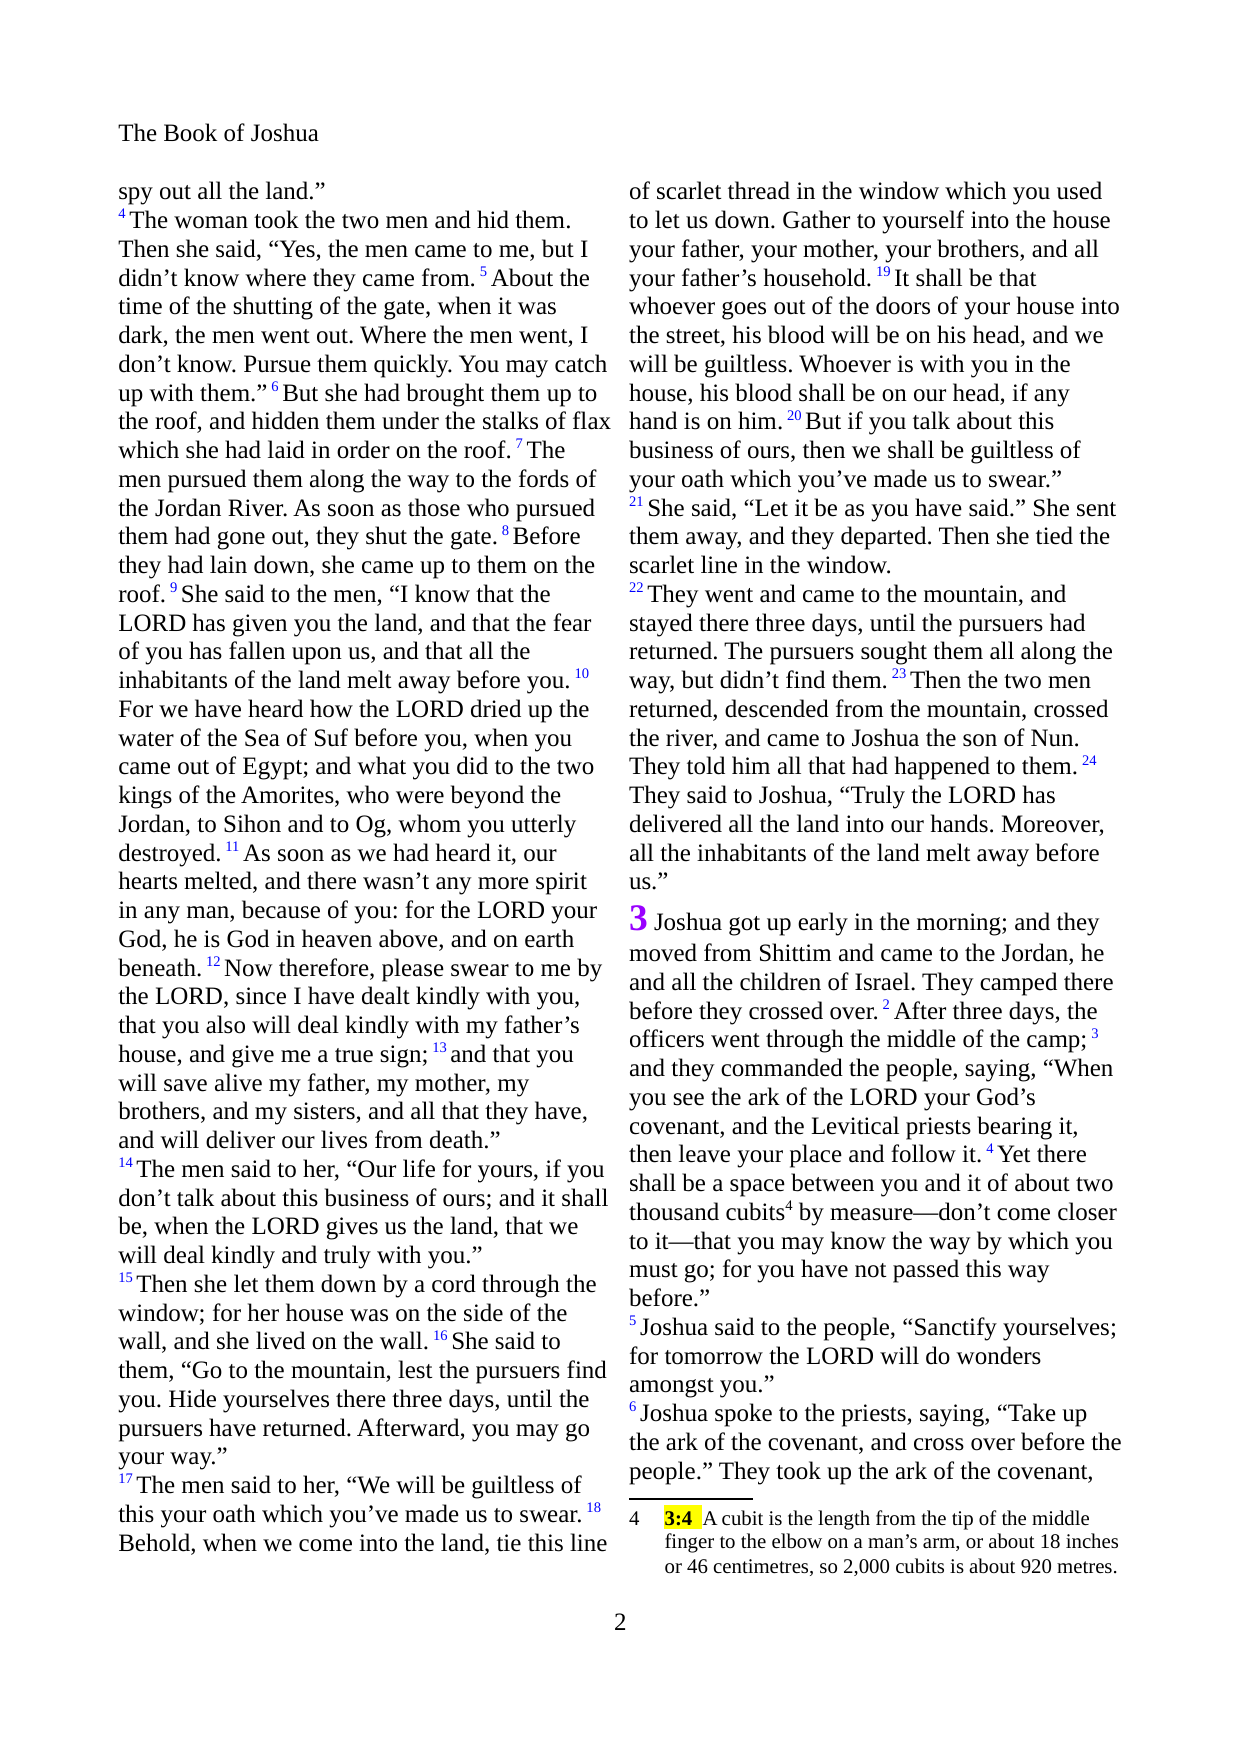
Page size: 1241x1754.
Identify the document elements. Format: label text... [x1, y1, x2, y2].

text of scarlet thread in the window which you used to let us down. Gather to yourself into the house your father, your mother, your brothers, and all your father’s household. 19 It shall be that whoever goes out of the doors of your house into the street, his blood will be on his head, and we will be guiltless. Whoever is with you in the house, his blood shall be on our head, if any hand is on him. 20 But if you talk about this business of ours, then we shall be guiltless of your oath which you’ve made us to swear.” [629, 176, 1122, 493]
text 3:4 A cubit is the length from the tip of the middle finger to the elbow on a man’s arm, or about 18 inches or 46 centimetres, so 2,000 cubits is about 920 metres. [629, 1505, 1122, 1578]
text 17 The men said to her, “We will be guiltless of this your oath which you’ve made us to swear. 18 Behold, when we come into the land, tie this line [118, 1470, 611, 1556]
text 15 Then she let them down by a cord through the window; for her house was on the side of the wall, and she lived on the wall. 16 She said to them, “Go to the mountain, lest the pursuers find you. Hide yourselves there three days, until the pursuers have returned. Afterward, you may go your way.” [118, 1269, 611, 1470]
text 22 They went and came to the mountain, and stayed there three days, until the pursuers had returned. The pursuers sought them all along the way, but didn’t find them. 23 Then the two men returned, descended from the mountain, crossed the river, and came to Joshua the son of Nun. They told him all that had happened to them. 24 They said to Joshua, “Truly the LORD has delivered all the land into our hands. Moreover, all the inhabitants of the land melt away before us.” [629, 579, 1122, 895]
text 3 Joshua got up early in the morning; and they moved from Shittim and came to the Jordan, he and all the children of Israel. They camped there before they crossed over. 2 After three days, the officers went through the middle of the camp; 3 and they commanded the people, saying, “When you see the ark of the LORD your God’s covenant, and the Levitical priests bearing it, then leave your place and follow it. 4 Yet there shall be a space between you and it of about two thousand cubits by measure—don’t come closer to it—that you may know the way by which you must go; for you have not passed this way before.” [629, 895, 1122, 1312]
text 14 The men said to her, “Our life for yours, if you don’t talk about this business of ours; and it shall be, when the LORD gives us the land, that we will deal kindly and truly with you.” [118, 1154, 611, 1269]
text spy out all the land.” [118, 176, 611, 205]
text 4 The woman took the two men and hid them. Then she said, “Yes, the men came to me, but I didn’t know where they came from. 5 About the time of the shutting of the gate, when it was dark, the men went out. Where the men went, I don’t know. Pursue them quickly. You may catch up with them.” 6 But she had brought them up to the roof, and hidden them under the stalks of flax which she had laid in order on the roof. 7 The men pursued them along the way to the fords of the Jordan River. As soon as those who pursued them had gone out, they shut the gate. 8 Before they had lain down, she came up to them on the roof. 9 She said to the men, “I know that the LORD has given you the land, and that the fear of you has fallen upon us, and that all the inhabitants of the land melt away before you. 10 For we have heard how the LORD dried up the water of the Sea of Suf before you, when you came out of Egypt; and what you did to the two kings of the Amorites, who were beyond the Jordan, to Sihon and to Og, whom you utterly destroyed. 11 As soon as we had heard it, our hearts melted, and there wasn’t any more spirit in any man, because of you: for the LORD your God, he is God in heaven above, and on earth beneath. 12 Now therefore, please swear to me by the LORD, since I have dealt kindly with you, that you also will deal kindly with my father’s house, and give me a true sign; 13 and that you will save alive my father, my mother, my brothers, and my sisters, and all that they have, and will deliver our lives from death.” [118, 205, 611, 1154]
text 5 Joshua said to the people, “Sanctify yourselves; for tomorrow the LORD will do wonders amongst you.” [629, 1312, 1122, 1398]
text 6 Joshua spoke to the priests, saying, “Take up the ark of the covenant, and cross over before the people.” They took up the ark of the covenant, [629, 1398, 1122, 1484]
text 21 She said, “Let it be as you have said.” She sent them away, and they departed. Then she tied the scarlet line in the window. [629, 493, 1122, 579]
